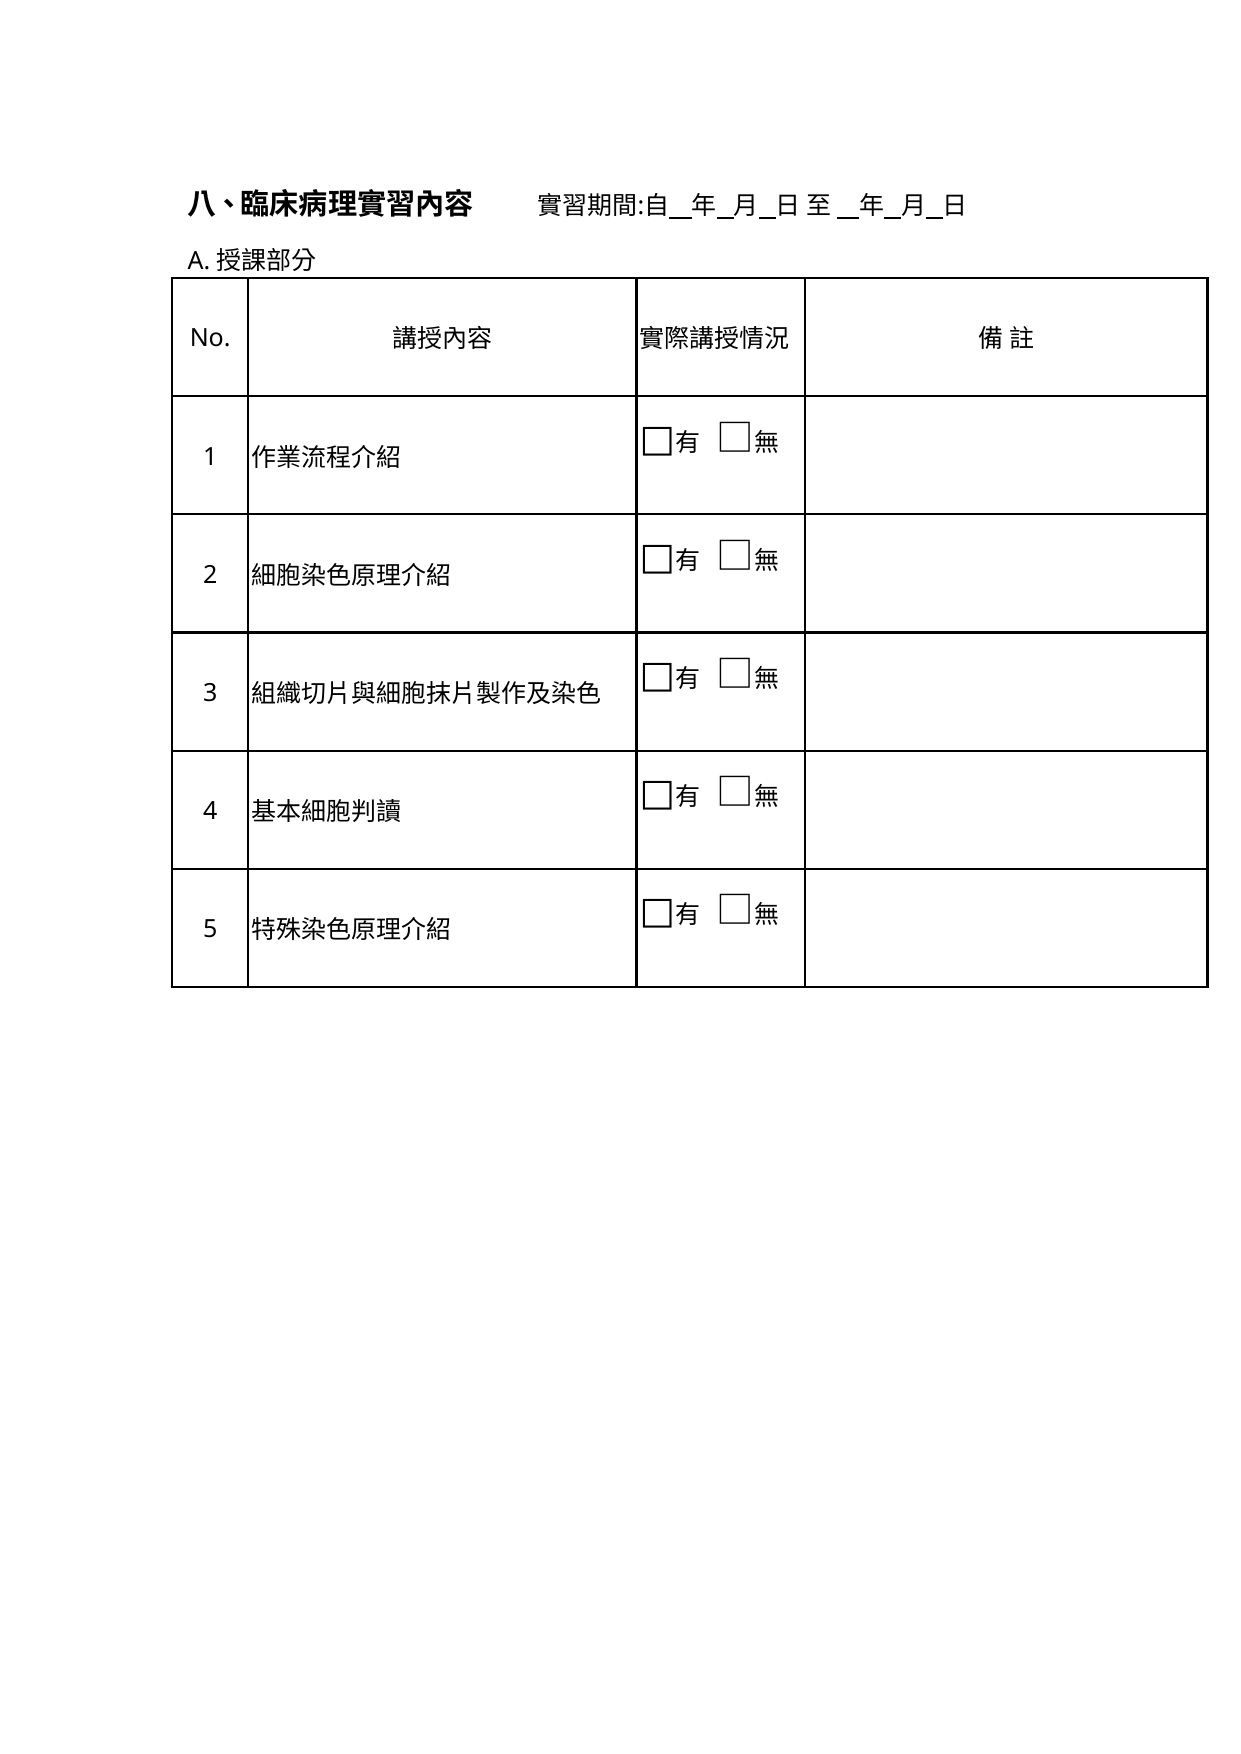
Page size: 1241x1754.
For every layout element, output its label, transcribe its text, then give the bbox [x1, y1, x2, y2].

table_cell 2 [173, 515, 247, 631]
table_cell 組織切片與細胞抹片製作及染色 [249, 634, 635, 749]
table_header 講授內容 [249, 279, 635, 395]
table_cell □有 □無 [638, 397, 804, 513]
table_cell [806, 870, 1206, 986]
table_cell [806, 397, 1206, 513]
table_cell □有 □無 [638, 634, 804, 749]
table_cell 基本細胞判讀 [249, 752, 635, 868]
table_header 實際講授情況 [638, 279, 804, 395]
table_cell 5 [173, 870, 247, 986]
table_cell 特殊染色原理介紹 [249, 870, 635, 986]
table_header 備 註 [806, 279, 1206, 395]
table_cell 3 [173, 634, 247, 749]
table_cell [806, 634, 1206, 749]
table_cell 4 [173, 752, 247, 868]
table_cell [806, 515, 1206, 631]
table_cell □有 □無 [638, 870, 804, 986]
table_cell □有 □無 [638, 752, 804, 868]
table_cell 作業流程介紹 [249, 397, 635, 513]
text A. 授課部分 [187, 239, 1053, 277]
table_header No. [173, 279, 247, 395]
text 八、臨床病理實習內容 實習期間:自 年 月 日 至 年 月 日 [187, 164, 1053, 239]
table_cell □有 □無 [638, 515, 804, 631]
table_cell [806, 752, 1206, 868]
table_cell 細胞染色原理介紹 [249, 515, 635, 631]
table_cell 1 [173, 397, 247, 513]
